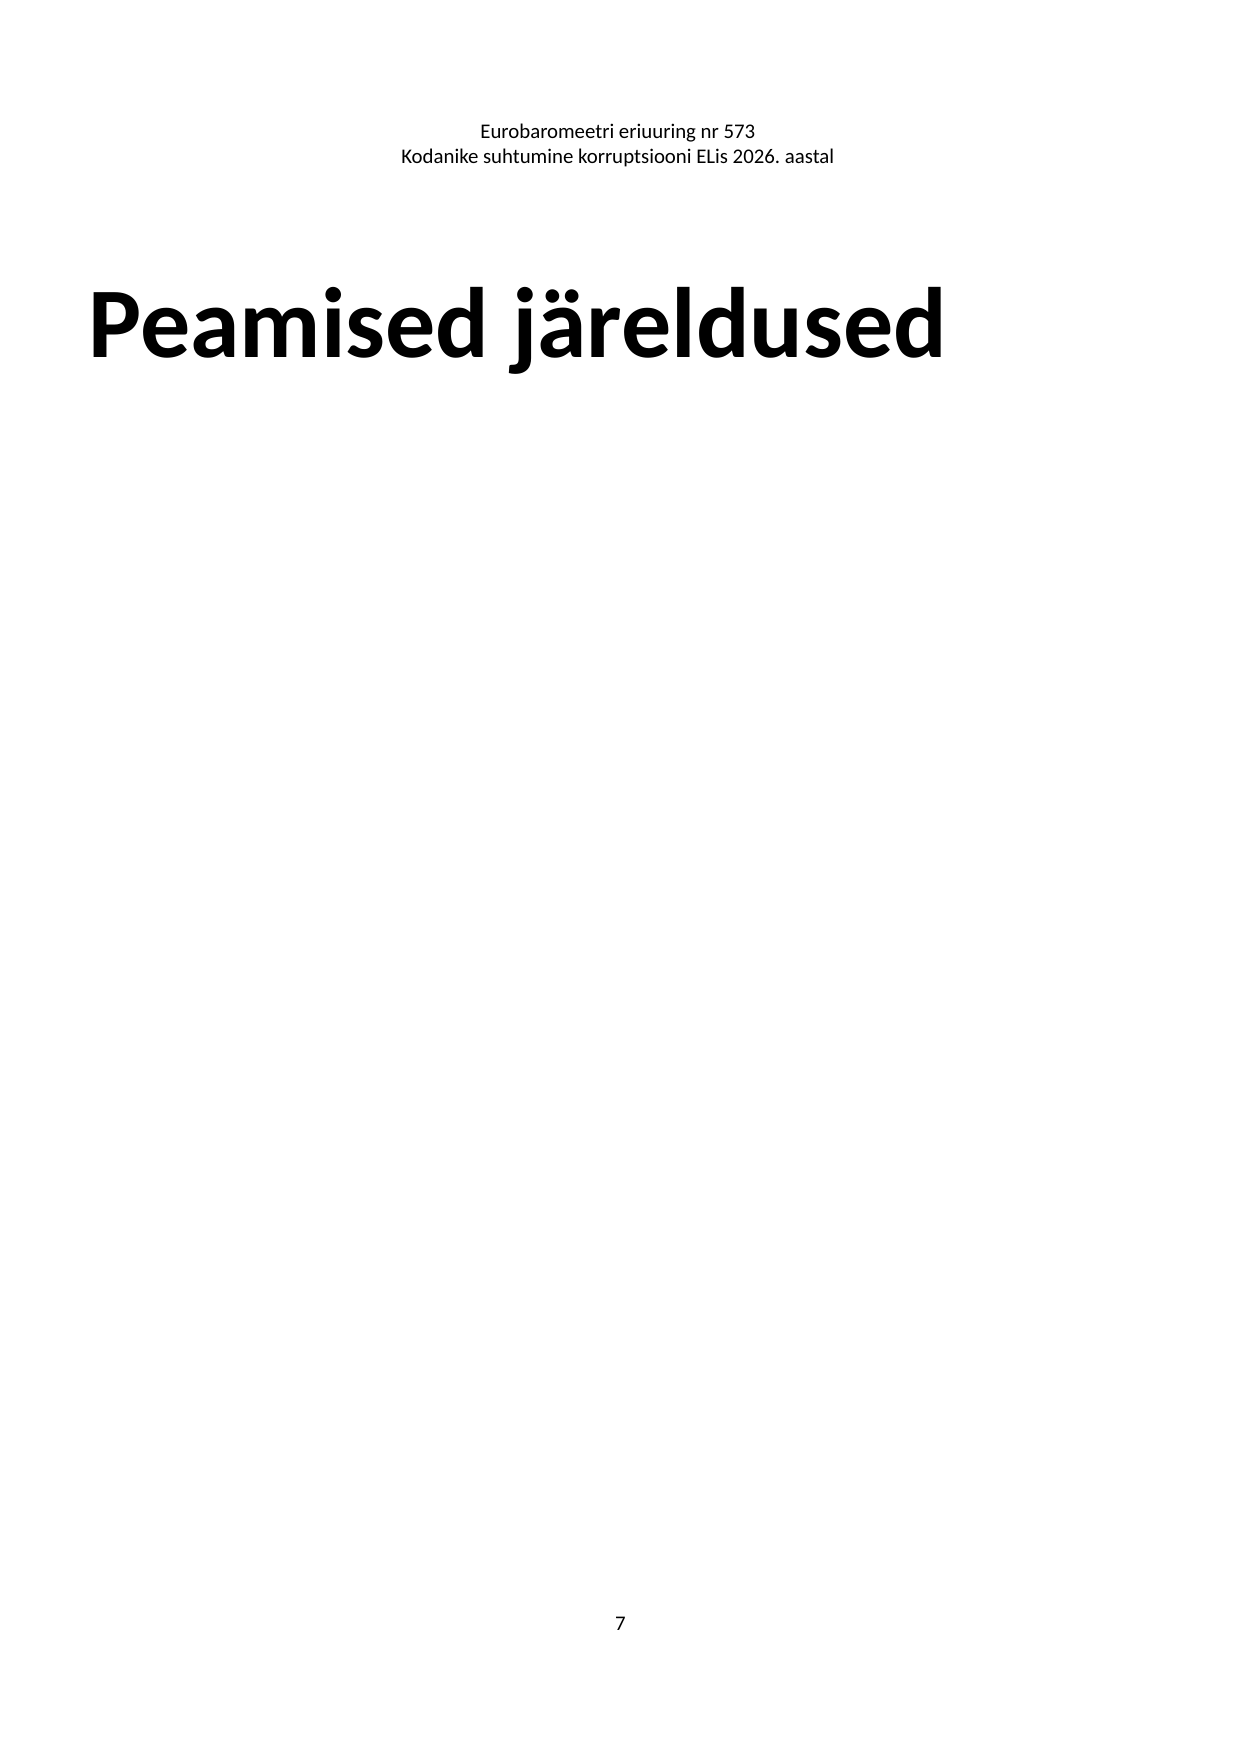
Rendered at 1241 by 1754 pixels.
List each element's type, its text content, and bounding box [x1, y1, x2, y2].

subtitle Peamised järeldused [88, 261, 1152, 383]
